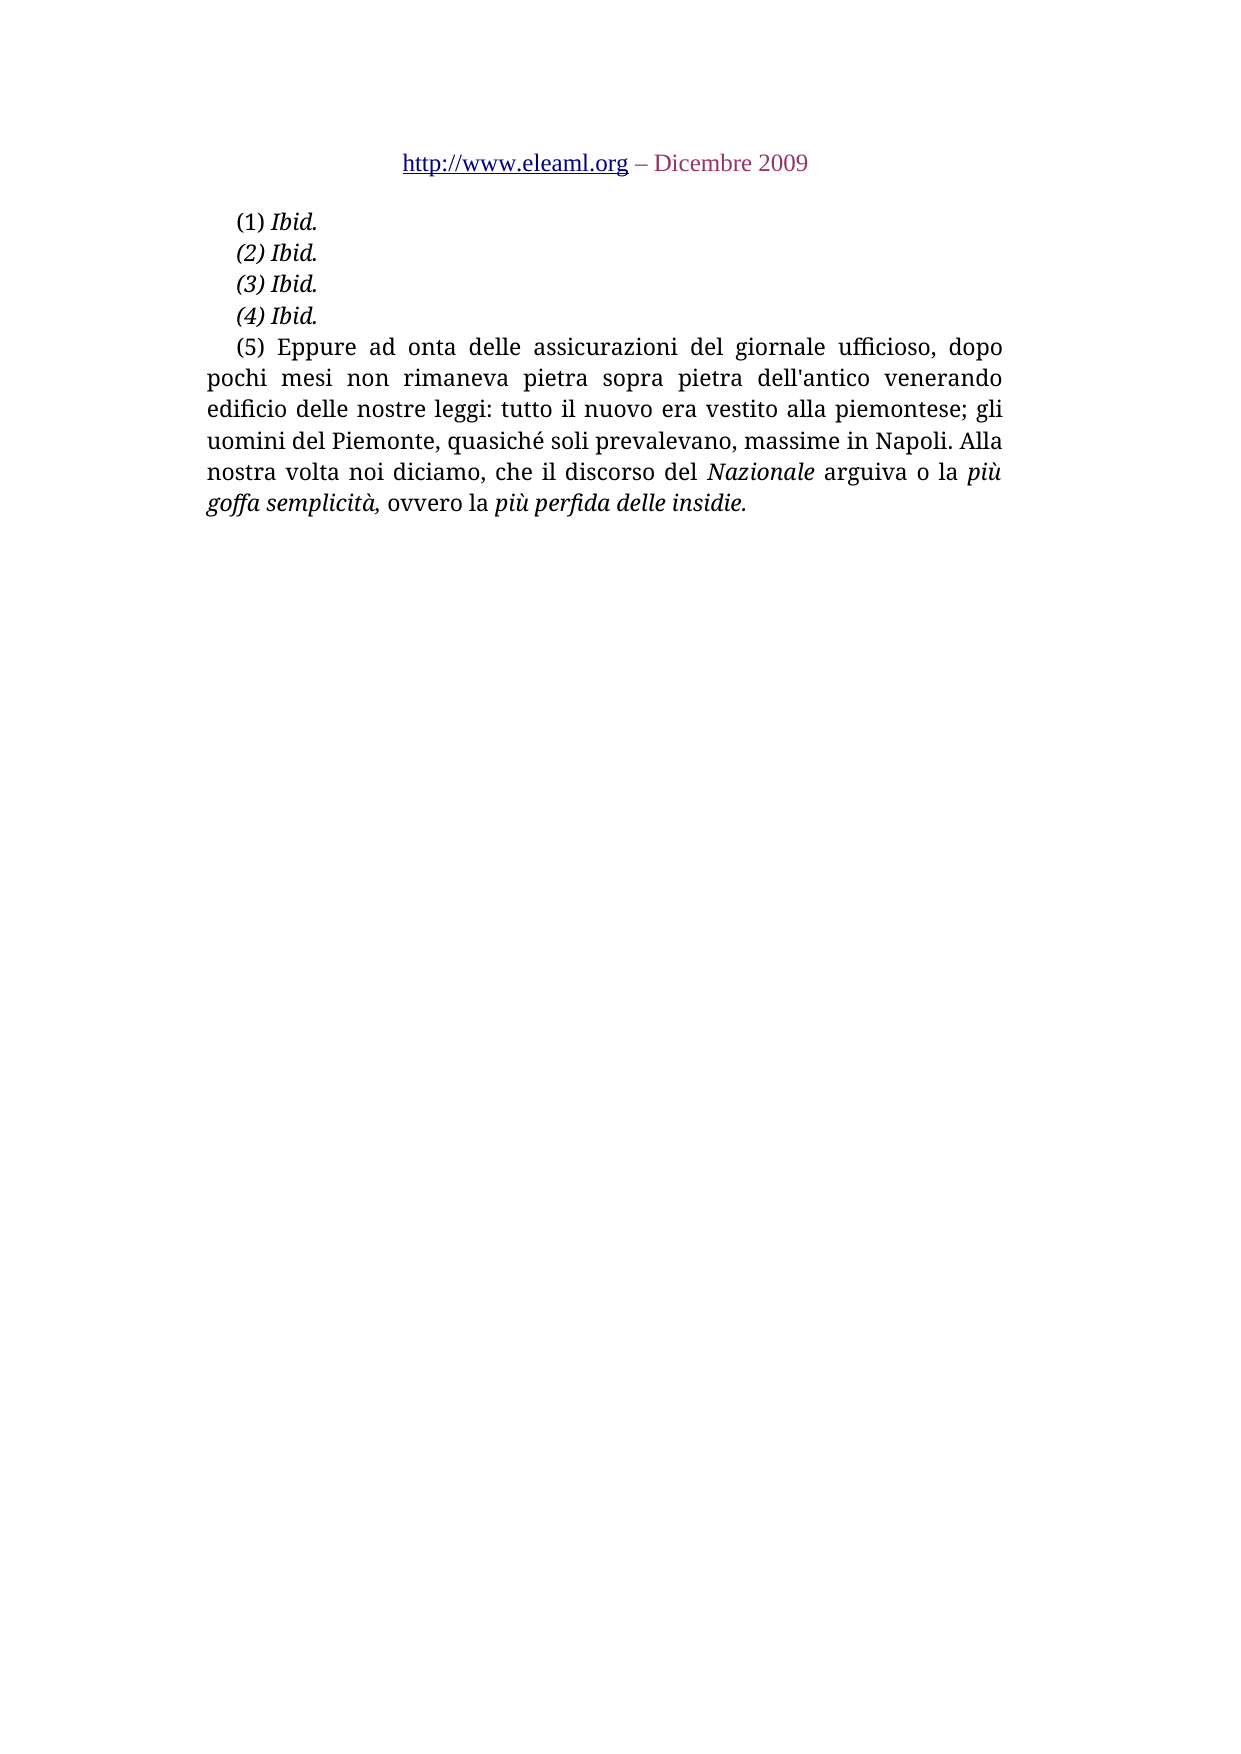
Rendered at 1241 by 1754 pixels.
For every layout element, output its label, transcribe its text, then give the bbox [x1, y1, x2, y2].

text (3) Ibid. [207, 268, 1004, 299]
text (4) Ibid. [207, 299, 1004, 331]
text (2) Ibid. [207, 237, 1004, 268]
text (5) Eppure ad onta delle assicurazioni del giornale ufficioso, dopo pochi mesi non rimaneva pietra sopra pietra dell'antico venerando edificio delle nostre leggi: tutto il nuovo era vestito alla piemontese; gli uomini del Piemonte, quasiché soli prevalevano, massime in Napoli. Alla nostra volta noi diciamo, che il discorso del Nazionale arguiva o la più goffa semplicità, ovvero la più perfida delle insidie. [207, 331, 1004, 518]
text (1) Ibid. [207, 206, 1004, 237]
